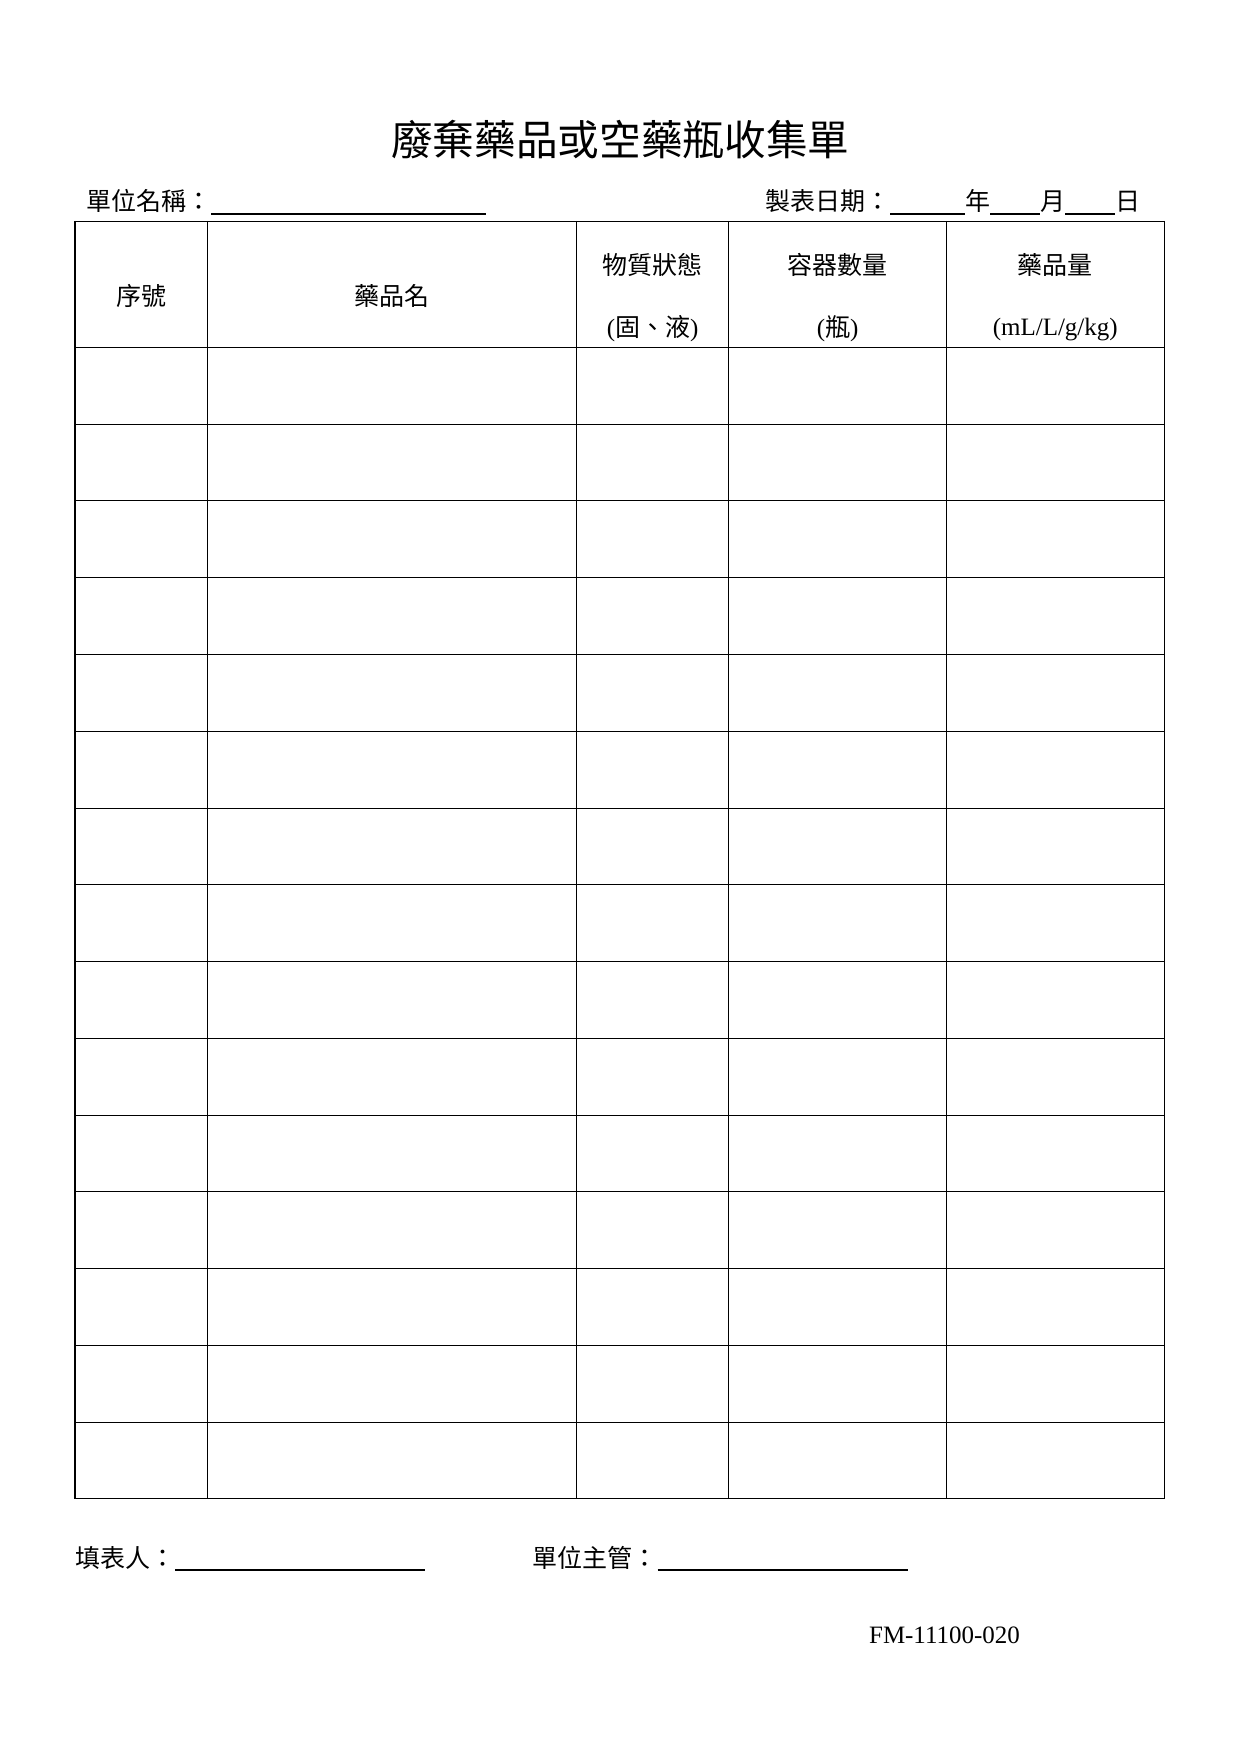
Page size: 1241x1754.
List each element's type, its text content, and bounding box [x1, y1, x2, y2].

table_cell [729, 885, 946, 961]
table_cell [76, 1346, 207, 1422]
table_cell [729, 962, 946, 1038]
table_cell [76, 1192, 207, 1268]
table_cell [75, 1593, 858, 1658]
table_cell [76, 1423, 207, 1498]
table_cell 物質狀態 (固、液) [577, 222, 728, 347]
table_cell [76, 501, 207, 577]
table_cell [577, 1116, 728, 1191]
table_cell [208, 885, 576, 961]
table_cell [947, 578, 1164, 654]
table_cell [729, 425, 946, 500]
table_cell [76, 809, 207, 884]
table_cell [76, 885, 207, 961]
table_cell FM-11100-020 [858, 1593, 1164, 1658]
table_cell [577, 348, 728, 423]
table_cell [208, 962, 576, 1038]
table_cell [729, 1423, 946, 1498]
table_cell [76, 655, 207, 731]
table_cell [577, 962, 728, 1038]
text 廢棄藥品或空藥瓶收集單 [75, 96, 1165, 158]
table_cell 單位主管： [532, 1499, 1164, 1593]
table_cell [947, 1423, 1164, 1498]
table_cell [208, 501, 576, 577]
table_cell [577, 1269, 728, 1345]
table_cell [208, 1346, 576, 1422]
table_cell [947, 348, 1164, 423]
table_cell [729, 1192, 946, 1268]
table_cell [208, 809, 576, 884]
table_cell [577, 1423, 728, 1498]
table_cell [577, 655, 728, 731]
table_cell 藥品名 [208, 222, 576, 347]
table_cell [76, 1116, 207, 1191]
table_header 單位名稱： [75, 158, 754, 221]
table_cell [947, 1346, 1164, 1422]
table_cell [729, 348, 946, 423]
table_cell [947, 1116, 1164, 1191]
table_cell [729, 1039, 946, 1114]
table_cell [208, 348, 576, 423]
table_cell [729, 501, 946, 577]
table_cell [76, 962, 207, 1038]
table_cell 容器數量 (瓶) [729, 222, 946, 347]
table_cell [729, 732, 946, 807]
table_cell [947, 1039, 1164, 1114]
table_cell [947, 1269, 1164, 1345]
table_cell 序號 [76, 222, 207, 347]
table_cell 填表人： [75, 1499, 532, 1593]
table_cell [947, 962, 1164, 1038]
table_cell [947, 655, 1164, 731]
table_cell [208, 655, 576, 731]
table_cell [729, 578, 946, 654]
table_cell 藥品量 (mL/L/g/kg) [947, 222, 1164, 347]
table_cell [208, 1039, 576, 1114]
table_cell [577, 732, 728, 807]
table_header 製表日期： 年 月 日 [754, 158, 1164, 221]
table_cell [729, 809, 946, 884]
table_cell [947, 425, 1164, 500]
table_cell [947, 1192, 1164, 1268]
table_cell [76, 578, 207, 654]
table_cell [947, 885, 1164, 961]
table_cell [76, 732, 207, 807]
table_cell [729, 1269, 946, 1345]
table_cell [208, 1192, 576, 1268]
table_cell [577, 501, 728, 577]
table_cell [729, 1346, 946, 1422]
table_cell [208, 732, 576, 807]
table_cell [947, 732, 1164, 807]
table_cell [208, 425, 576, 500]
table_cell [76, 1269, 207, 1345]
table_cell [577, 425, 728, 500]
table_cell [729, 1116, 946, 1191]
table_cell [577, 1039, 728, 1114]
table_cell [577, 885, 728, 961]
table_cell [76, 425, 207, 500]
table_cell [577, 1346, 728, 1422]
table_cell [76, 1039, 207, 1114]
table_cell [947, 501, 1164, 577]
table_cell [577, 809, 728, 884]
table_cell [208, 1423, 576, 1498]
table_cell [947, 809, 1164, 884]
table_cell [208, 578, 576, 654]
table_cell [76, 348, 207, 423]
table_cell [577, 578, 728, 654]
table_cell [729, 655, 946, 731]
table_cell [577, 1192, 728, 1268]
table_cell [208, 1116, 576, 1191]
table_cell [208, 1269, 576, 1345]
